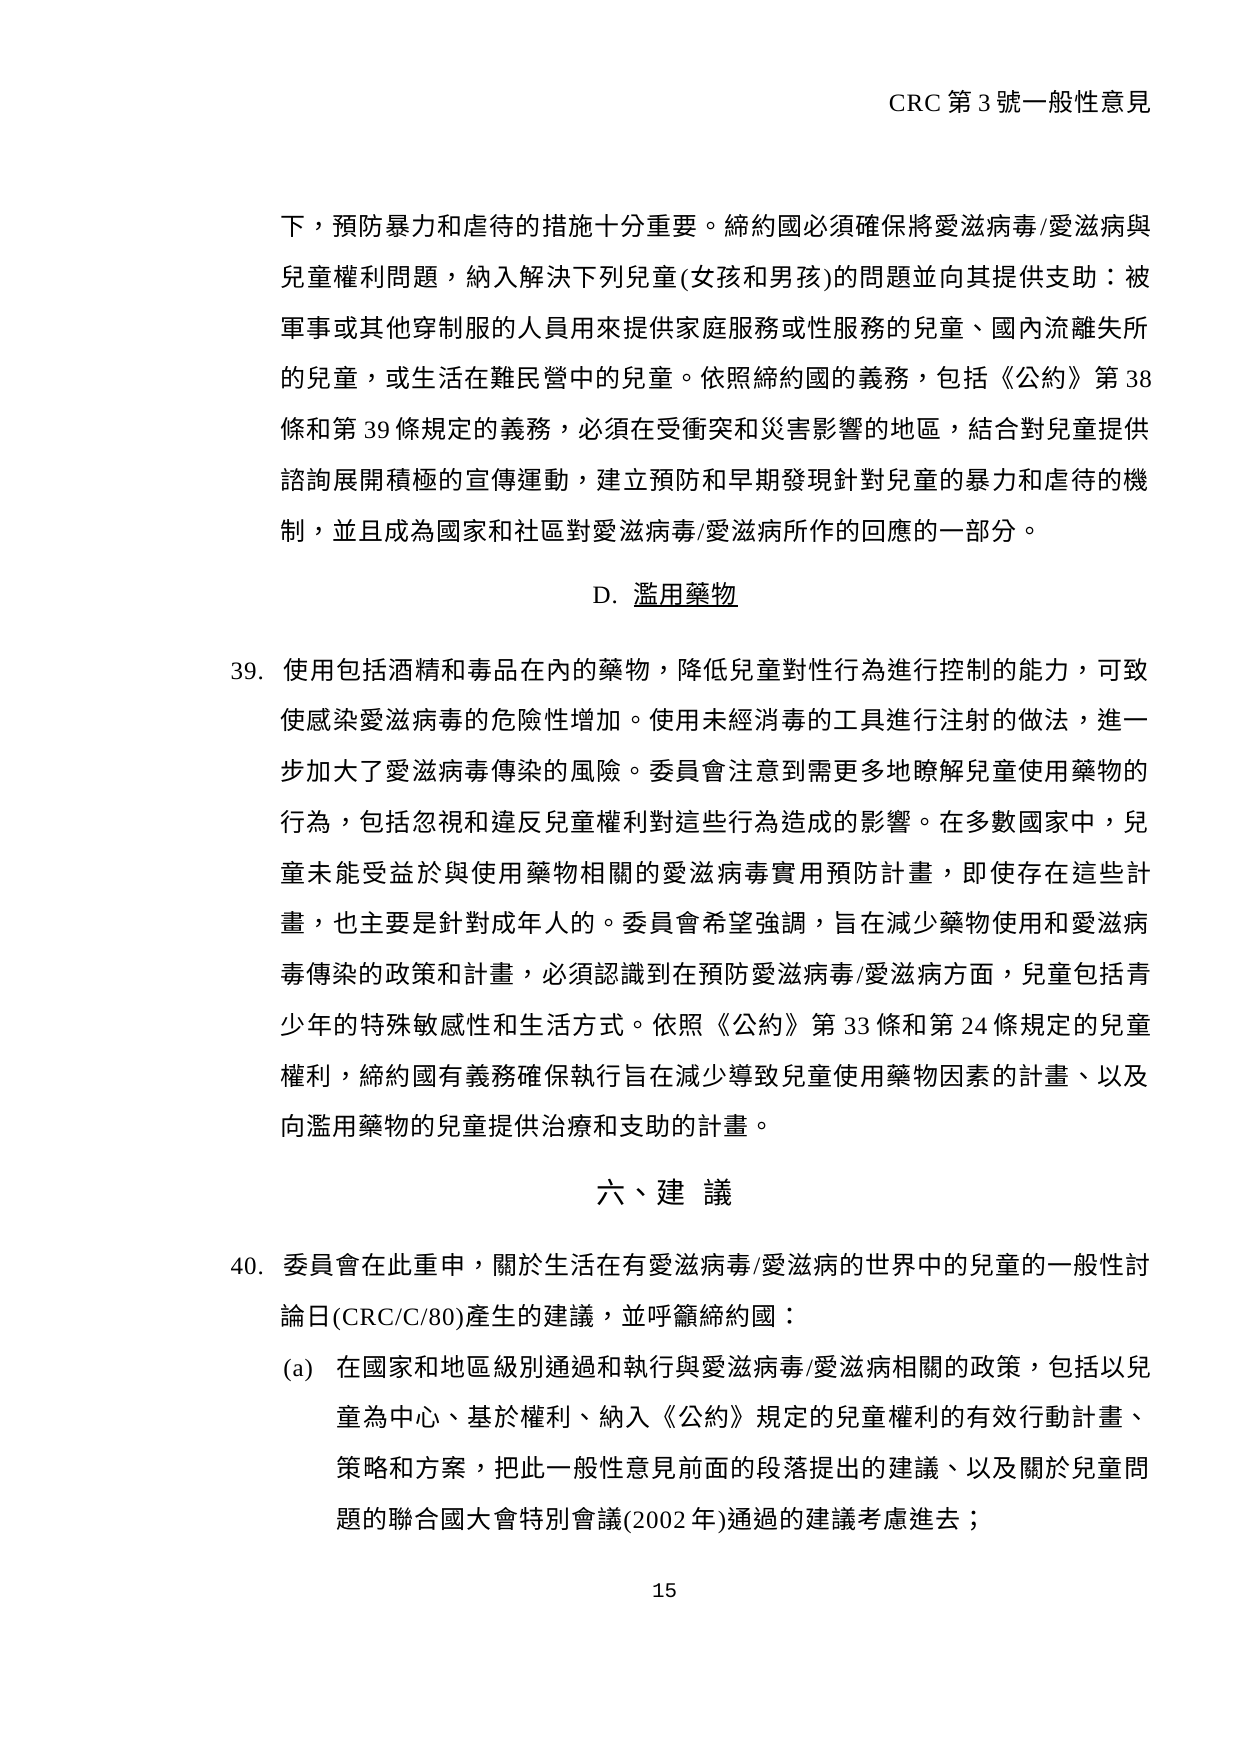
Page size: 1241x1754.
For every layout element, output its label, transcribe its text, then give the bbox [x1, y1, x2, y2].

subtitle 六、建 議 [177, 1170, 1152, 1212]
list 下，預防暴力和虐待的措施十分重要。締約國必須確保將愛滋病毒/愛滋病與兒童權利問題，納入解決下列兒童(女孩和男孩)的問題並向其提供支助：被軍事或其他穿制服的人員用來提供家庭服務或性服務的兒童、國內流離失所的兒童，或生活在難民營中的兒童。依照締約國的義務，包括《公約》第38條和第39條規定的義務，必須在受衝突和災害影響的地區，結合對兒童提供諮詢展開積極的宣傳運動，建立預防和早期發現針對兒童的暴力和虐待的機制，並且成為國家和社區對愛滋病毒/愛滋病所作的回應的一部分。 [230, 207, 1152, 547]
list 委員會在此重申，關於生活在有愛滋病毒/愛滋病的世界中的兒童的一般性討論日(CRC/C/80)產生的建議，並呼籲締約國： [230, 1246, 1152, 1333]
list 在國家和地區級別通過和執行與愛滋病毒/愛滋病相關的政策，包括以兒童為中心、基於權利、納入《公約》規定的兒童權利的有效行動計畫、策略和方案，把此一般性意見前面的段落提出的建議、以及關於兒童問題的聯合國大會特別會議(2002年)通過的建議考慮進去； [313, 1347, 1152, 1536]
list 使用包括酒精和毒品在內的藥物，降低兒童對性行為進行控制的能力，可致使感染愛滋病毒的危險性增加。使用未經消毒的工具進行注射的做法，進一步加大了愛滋病毒傳染的風險。委員會注意到需更多地瞭解兒童使用藥物的行為，包括忽視和違反兒童權利對這些行為造成的影響。在多數國家中，兒童未能受益於與使用藥物相關的愛滋病毒實用預防計畫，即使存在這些計畫，也主要是針對成年人的。委員會希望強調，旨在減少藥物使用和愛滋病毒傳染的政策和計畫，必須認識到在預防愛滋病毒/愛滋病方面，兒童包括青少年的特殊敏感性和生活方式。依照《公約》第33條和第24條規定的兒童權利，締約國有義務確保執行旨在減少導致兒童使用藥物因素的計畫、以及向濫用藥物的兒童提供治療和支助的計畫。 [230, 650, 1152, 1143]
subtitle D. 濫用藥物 [177, 574, 1152, 611]
